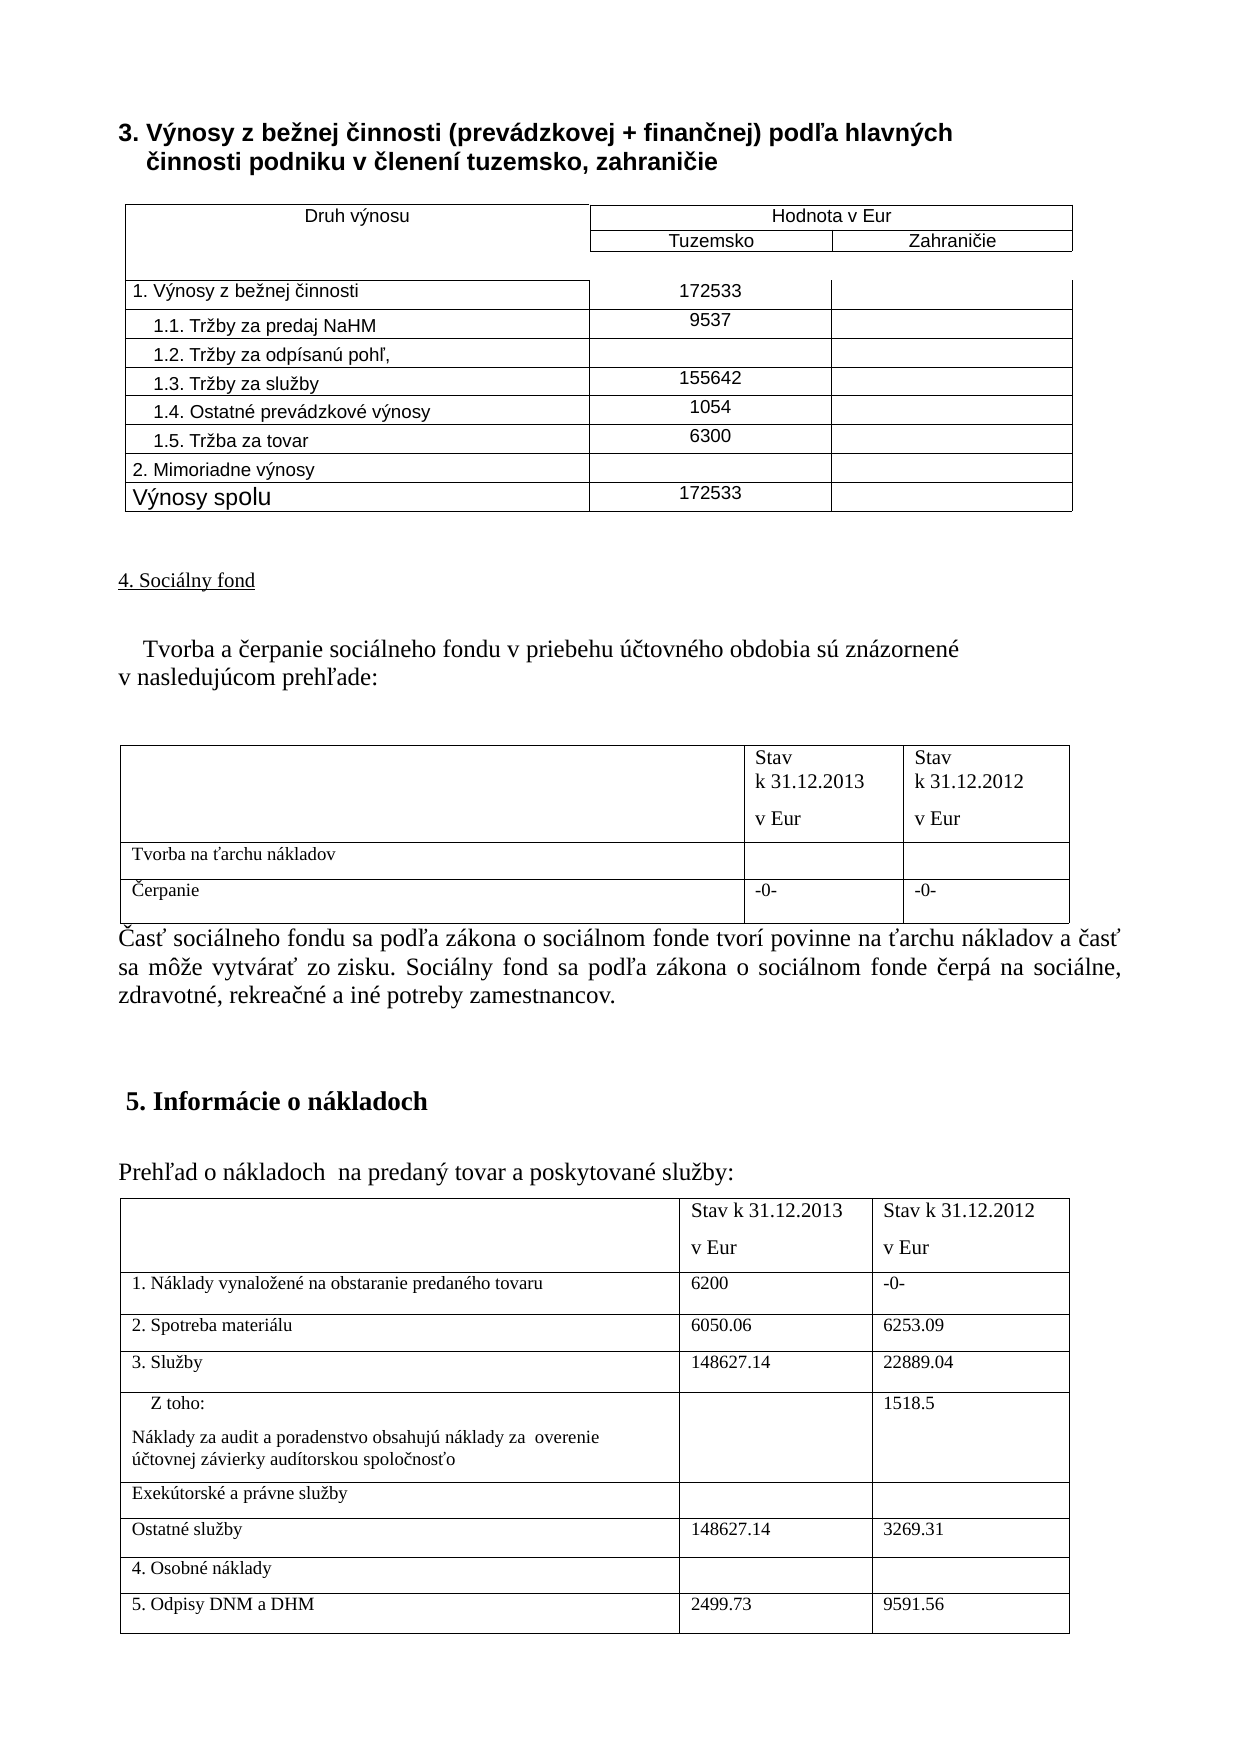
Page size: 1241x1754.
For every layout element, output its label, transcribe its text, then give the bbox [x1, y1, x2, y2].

text činnosti podniku v členení tuzemsko, zahraničie [118, 147, 1122, 176]
table_cell [873, 1483, 1069, 1518]
table_cell 4. Osobné náklady [121, 1558, 679, 1593]
table_cell 148627,14 [680, 1519, 872, 1557]
table_cell 1. Výnosy z bežnej činnosti [126, 281, 589, 309]
table_cell 1054 [590, 396, 831, 424]
table_cell 155642 [590, 368, 831, 395]
table_cell 1.1. Tržby za predaj NaHM [126, 310, 589, 338]
table_cell 1.3. Tržby za služby [126, 368, 589, 395]
table_cell Čerpanie [121, 880, 744, 923]
table_cell -0- [904, 880, 1069, 923]
subtitle 4. Sociálny fond [118, 568, 1122, 592]
text 5. Informácie o nákladoch [118, 1084, 1122, 1116]
table_header [121, 746, 744, 842]
table_cell Tuzemsko [591, 231, 832, 251]
table_header Hodnota v Eur [591, 206, 1072, 229]
table_cell 2. Mimoriadne výnosy [126, 454, 589, 482]
table_cell [832, 368, 1072, 395]
table_cell [832, 483, 1072, 511]
table_cell 172533 [590, 280, 831, 309]
table_cell 6050,06 [680, 1315, 872, 1351]
table_cell Ostatné služby [121, 1519, 679, 1557]
table_cell 1. Náklady vynaložené na obstaranie predaného tovaru [121, 1273, 679, 1314]
table_header [589, 204, 1072, 280]
table_header Stav k 31.12.2013 v Eur [680, 1199, 872, 1272]
table_header Stav k 31.12.2012 v Eur [873, 1199, 1069, 1272]
table_cell 2. Spotreba materiálu [121, 1315, 679, 1351]
table_cell Exekútorské a právne služby [121, 1483, 679, 1518]
table_cell 22889,04 [873, 1352, 1069, 1392]
table_cell -0- [873, 1273, 1069, 1314]
table_cell Z toho: Náklady za audit a poradenstvo obsahujú náklady za overenie účtovnej závierky audítorskou spoločnosťo [121, 1393, 679, 1482]
table_cell [590, 339, 831, 367]
table_cell Zahraničie [833, 231, 1072, 251]
table_cell [590, 454, 831, 482]
table_cell 1518,5 [873, 1393, 1069, 1482]
table_header Stav k 31.12.2013 v Eur [745, 746, 903, 842]
table_cell 3269,31 [873, 1519, 1069, 1557]
table_cell [832, 425, 1072, 453]
table_cell Tvorba na ťarchu nákladov [121, 843, 744, 879]
table_cell 6200 [680, 1273, 872, 1314]
table_cell 1.4. Ostatné prevádzkové výnosy [126, 396, 589, 424]
table_cell [832, 454, 1072, 482]
table_cell 6253,09 [873, 1315, 1069, 1351]
text Tvorba a čerpanie sociálneho fondu v priebehu účtovného obdobia sú znázornené v nasledujúcom prehľade: [118, 634, 1122, 691]
table_cell [680, 1483, 872, 1518]
table_header Druh výnosu [126, 205, 589, 280]
table_cell 148627,14 [680, 1352, 872, 1392]
table_cell 5. Odpisy DNM a DHM [121, 1594, 679, 1633]
table_cell 1.2. Tržby za odpísanú pohľ, [126, 339, 589, 367]
table_cell 172533 [590, 483, 831, 511]
table_cell [904, 843, 1069, 879]
text Časť sociálneho fondu sa podľa zákona o sociálnom fonde tvorí povinne na ťarchu nákladov a časť sa môže vytvárať zo zisku. Sociálny fond sa podľa zákona o sociálnom fonde čerpá na sociálne, zdravotné, rekreačné a iné potreby zamestnancov. [118, 923, 1122, 1009]
text Prehľad o nákladoch na predaný tovar a poskytované služby: [118, 1157, 1122, 1186]
table_cell [832, 310, 1072, 338]
table_cell -0- [745, 880, 903, 923]
table_header Stav k 31.12.2012 v Eur [904, 746, 1069, 842]
table_cell 9537 [590, 310, 831, 338]
table_cell [680, 1393, 872, 1482]
table_cell 6300 [590, 425, 831, 453]
text 3. Výnosy z bežnej činnosti (prevádzkovej + finančnej) podľa hlavných [118, 118, 1122, 147]
table_cell [680, 1558, 872, 1593]
table_cell [832, 396, 1072, 424]
table_cell 9591,56 [873, 1594, 1069, 1633]
table_cell Výnosy spolu [126, 483, 589, 511]
table_header [121, 1199, 679, 1272]
table_cell 2499,73 [680, 1594, 872, 1633]
table_cell [745, 843, 903, 879]
table_cell [832, 339, 1072, 367]
table_cell [873, 1558, 1069, 1593]
table_cell 1.5. Tržba za tovar [126, 425, 589, 453]
table_cell 3. Služby [121, 1352, 679, 1392]
table_cell [832, 280, 1072, 309]
